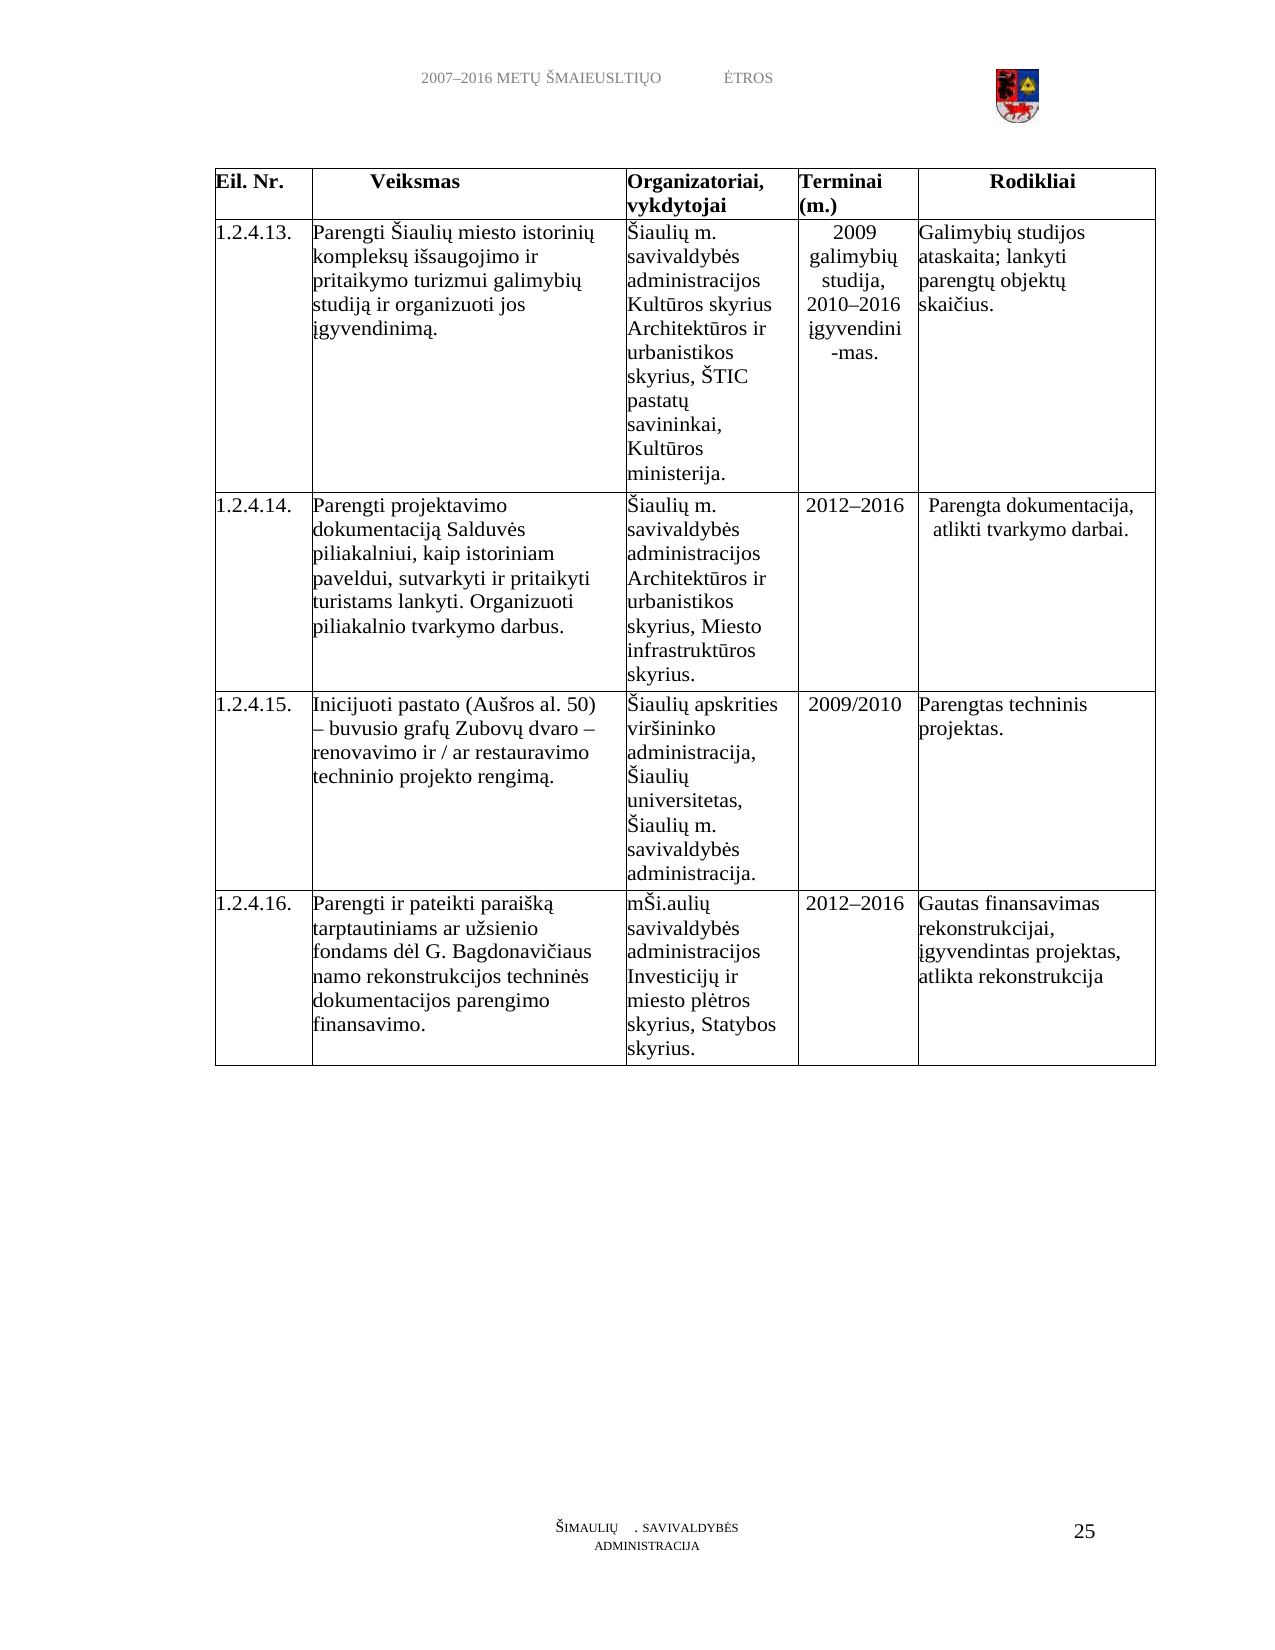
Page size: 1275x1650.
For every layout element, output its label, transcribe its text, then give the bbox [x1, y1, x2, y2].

table_cell 1.2.4.15. [216, 692, 312, 890]
table_cell Parengti ir pateikti paraišką tarptautiniams ar užsienio fondams dėl G. Bagdonavičiaus namo rekonstrukcijos techninės dokumentacijos parengimo finansavimo. [313, 891, 626, 1065]
table_cell 2012–2016 [799, 493, 918, 691]
table_header Rodikliai [919, 169, 1155, 219]
table_cell Gautas finansavimas rekonstrukcijai, įgyvendintas projektas, atlikta rekonstrukcija [919, 891, 1155, 1065]
table_header Organizatoriai, vykdytojai [627, 169, 798, 219]
table_cell Šiaulių apskrities viršininko administracija, Šiaulių universitetas, Šiaulių m. savivaldybės administracija. [627, 692, 798, 890]
table_cell Parengti projektavimo dokumentaciją Salduvės piliakalniui, kaip istoriniam paveldui, sutvarkyti ir pritaikyti turistams lankyti. Organizuoti piliakalnio tvarkymo darbus. [313, 493, 626, 691]
table_cell 1.2.4.14. [216, 493, 312, 691]
table_cell Inicijuoti pastato (Aušros al. 50) – buvusio grafų Zubovų dvaro – renovavimo ir / ar restauravimo techninio projekto rengimą. [313, 692, 626, 890]
table_cell Šiaulių m. savivaldybės administracijos Kultūros skyrius Architektūros ir urbanistikos skyrius, ŠTIC pastatų savininkai, Kultūros ministerija. [627, 220, 798, 492]
table_cell Parengtas techninis projektas. [919, 692, 1155, 890]
table_cell Parengti Šiaulių miesto istorinių kompleksų išsaugojimo ir pritaikymo turizmui galimybių studiją ir organizuoti jos įgyvendinimą. [313, 220, 626, 492]
table_header Veiksmas [313, 169, 626, 219]
table_cell mŠi.aulių savivaldybės administracijos Investicijų ir miesto plėtros skyrius, Statybos skyrius. [627, 891, 798, 1065]
table_cell 1.2.4.13. [216, 220, 312, 492]
table_cell 2012–2016 [799, 891, 918, 1065]
table_cell 2009/2010 [799, 692, 918, 890]
table_cell 1.2.4.16. [216, 891, 312, 1065]
table_cell Parengta dokumentacija, atlikti tvarkymo darbai. [919, 493, 1155, 691]
table_cell 2009 galimybių studija, 2010–2016 įgyvendini -mas. [799, 220, 918, 492]
table_cell Galimybių studijos ataskaita; lankyti parengtų objektų skaičius. [919, 220, 1155, 492]
table_header Terminai (m.) [799, 169, 918, 219]
table_header Eil. Nr. [216, 169, 312, 219]
table_cell Šiaulių m. savivaldybės administracijos Architektūros ir urbanistikos skyrius, Miesto infrastruktūros skyrius. [627, 493, 798, 691]
